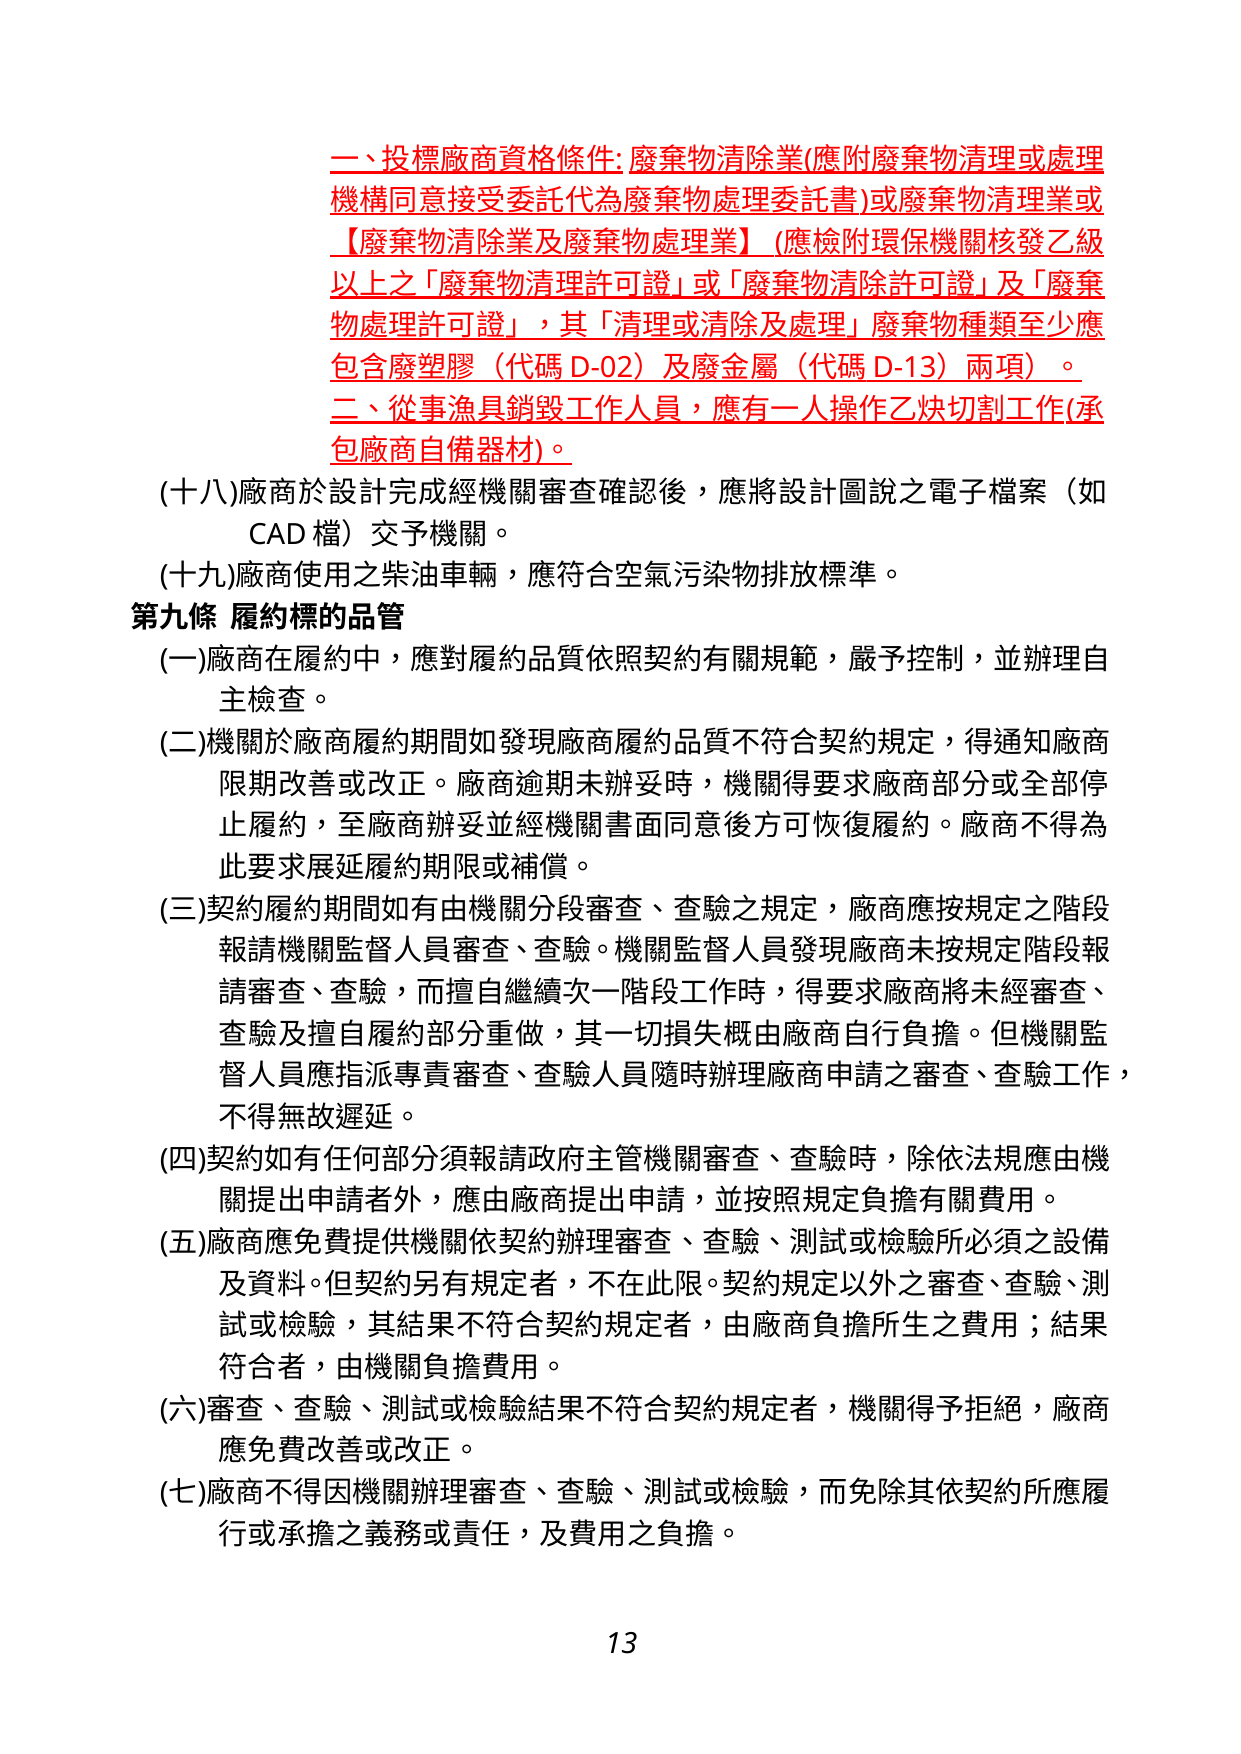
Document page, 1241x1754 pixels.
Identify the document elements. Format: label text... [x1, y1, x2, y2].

text (五)廠商應免費提供機關依契約辦理審查、查驗、測試或檢驗所必須之設備及資料。但契約另有規定者，不在此限。契約規定以外之審查、查驗、測試或檢驗，其結果不符合契約規定者，由廠商負擔所生之費用；結果符合者，由機關負擔費用。 [159, 1219, 1110, 1386]
text 物處理許可證」，其「清理或清除及處理」廢棄物種類至少應 [330, 299, 1104, 338]
text (二)機關於廠商履約期間如發現廠商履約品質不符合契約規定，得通知廠商限期改善或改正。廠商逾期未辦妥時，機關得要求廠商部分或全部停止履約，至廠商辦妥並經機關書面同意後方可恢復履約。廠商不得為此要求展延履約期限或補償。 [159, 719, 1110, 886]
text (十九)廠商使用之柴油車輛，應符合空氣污染物排放標準。 [159, 552, 1110, 594]
text (六)審查、查驗、測試或檢驗結果不符合契約規定者，機關得予拒絕，廠商應免費改善或改正。 [159, 1386, 1110, 1469]
text 包含廢塑膠（代碼D-02）及廢金屬（代碼D-13）兩項）。 [330, 340, 1104, 386]
text (七)廠商不得因機關辦理審查、查驗、測試或檢驗，而免除其依契約所應履行或承擔之義務或責任，及費用之負擔。 [159, 1469, 1110, 1552]
text (一)廠商在履約中，應對履約品質依照契約有關規範，嚴予控制，並辦理自主檢查。 [159, 636, 1110, 719]
text 一、投標廠商資格條件: 廢棄物清除業(應附廢棄物清理或處理機構同意接受委託代為廢棄物處理委託書)或廢棄物清理業或【廢棄物清除業及廢棄物處理業】 (應檢附環保機關核發乙級 [330, 136, 1104, 255]
text (三)契約履約期間如有由機關分段審查、查驗之規定，廠商應按規定之階段報請機關監督人員審查、查驗。機關監督人員發現廠商未按規定階段報請審查、查驗，而擅自繼續次一階段工作時，得要求廠商將未經審查、查驗及擅自履約部分重做，其一切損失概由廠商自行負擔。但機關監督人員應指派專責審查、查驗人員隨時辦理廠商申請之審查、查驗工作，不得無故遲延。 [159, 886, 1110, 1136]
text 二、從事漁具銷毀工作人員，應有一人操作乙炔切割工作(承包廠商自備器材)。 [330, 386, 1104, 469]
text (十八)廠商於設計完成經機關審查確認後，應將設計圖說之電子檔案（如CAD檔）交予機關。 [159, 469, 1110, 552]
text (四)契約如有任何部分須報請政府主管機關審查、查驗時，除依法規應由機關提出申請者外，應由廠商提出申請，並按照規定負擔有關費用。 [159, 1136, 1110, 1219]
text 第九條 履約標的品管 [130, 594, 1110, 636]
text 以上之「廢棄物清理許可證」或「廢棄物清除許可證」及「廢棄 [330, 256, 1104, 296]
